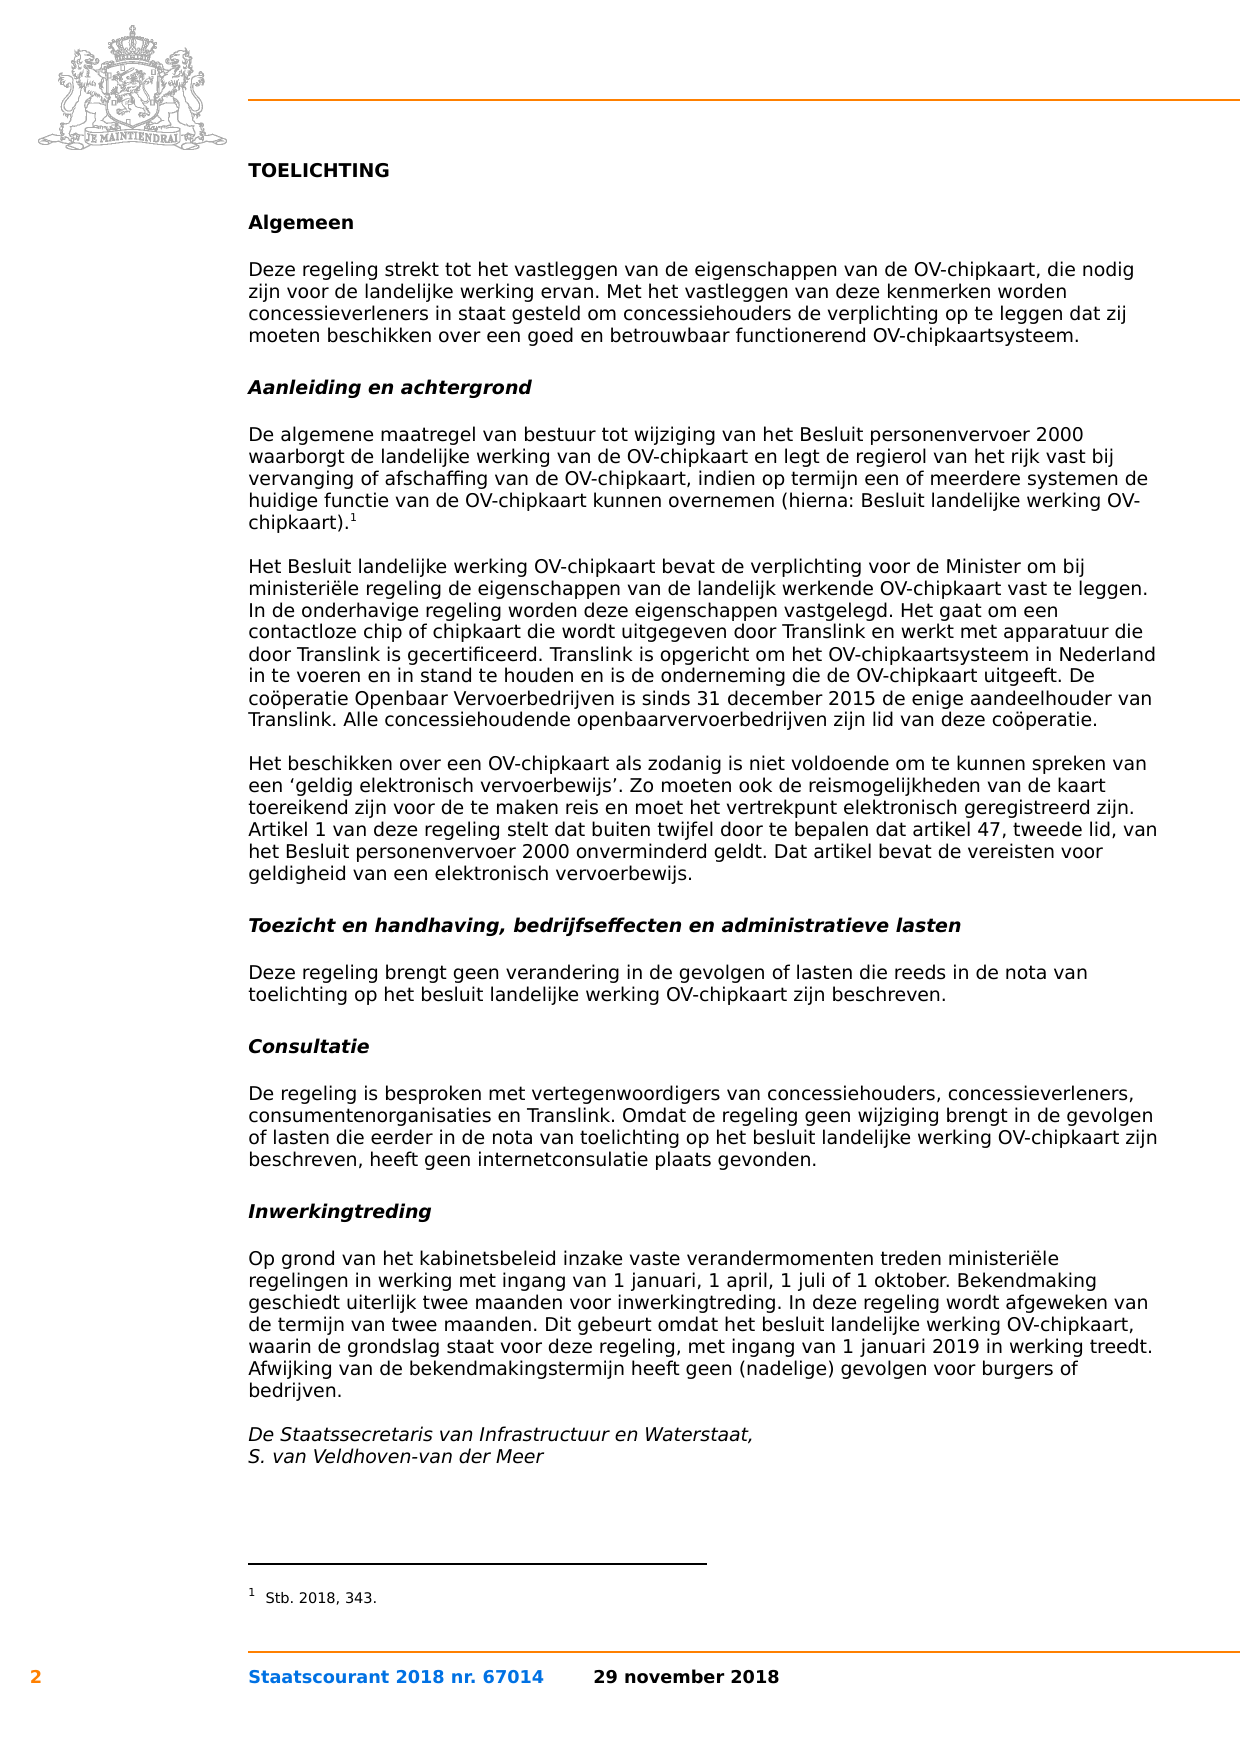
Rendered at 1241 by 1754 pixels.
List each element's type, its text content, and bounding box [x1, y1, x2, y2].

text Deze regeling strekt tot het vastleggen van de eigenschappen van de OV-chipkaart, die nodig zijn voor de landelijke werking ervan. Met het vastleggen van deze kenmerken worden concessieverleners in staat gesteld om concessiehouders de verplichting op te leggen dat zij moeten beschikken over een goed en betrouwbaar functionerend OV-chipkaartsysteem. [248, 259, 1163, 347]
subtitle Inwerkingtreding [248, 1201, 1163, 1223]
subtitle TOELICHTING [248, 160, 1163, 182]
text De regeling is besproken met vertegenwoordigers van concessiehouders, concessieverleners, consumentenorganisaties en Translink. Omdat de regeling geen wijziging brengt in de gevolgen of lasten die eerder in de nota van toelichting op het besluit landelijke werking OV-chipkaart zijn beschreven, heeft geen internetconsulatie plaats gevonden. [248, 1083, 1163, 1171]
subtitle Consultatie [248, 1036, 1163, 1058]
text Deze regeling brengt geen verandering in de gevolgen of lasten die reeds in de nota van toelichting op het besluit landelijke werking OV-chipkaart zijn beschreven. [248, 962, 1163, 1006]
picture [38, 25, 227, 150]
text De algemene maatregel van bestuur tot wijziging van het Besluit personenvervoer 2000 waarborgt de landelijke werking van de OV-chipkaart en legt de regierol van het rijk vast bij vervanging of afschaffing van de OV-chipkaart, indien op termijn een of meerdere systemen de huidige functie van de OV-chipkaart kunnen overnemen (hierna: Besluit landelijke werking OV-chipkaart). [248, 424, 1163, 534]
subtitle Toezicht en handhaving, bedrijfseffecten en administratieve lasten [248, 915, 1163, 937]
subtitle Aanleiding en achtergrond [248, 377, 1163, 399]
subtitle Algemeen [248, 212, 1163, 234]
text Stb. 2018, 343. [248, 1586, 1163, 1608]
text Het beschikken over een OV-chipkaart als zodanig is niet voldoende om te kunnen spreken van een ‘geldig elektronisch vervoerbewijs’. Zo moeten ook de reismogelijkheden van de kaart toereikend zijn voor de te maken reis en moet het vertrekpunt elektronisch geregistreerd zijn. Artikel 1 van deze regeling stelt dat buiten twijfel door te bepalen dat artikel 47, tweede lid, van het Besluit personenvervoer 2000 onverminderd geldt. Dat artikel bevat de vereisten voor geldigheid van een elektronisch vervoerbewijs. [248, 753, 1163, 885]
text Op grond van het kabinetsbeleid inzake vaste verandermomenten treden ministeriële regelingen in werking met ingang van 1 januari, 1 april, 1 juli of 1 oktober. Bekendmaking geschiedt uiterlijk twee maanden voor inwerkingtreding. In deze regeling wordt afgeweken van de termijn van twee maanden. Dit gebeurt omdat het besluit landelijke werking OV-chipkaart, waarin de grondslag staat voor deze regeling, met ingang van 1 januari 2019 in werking treedt. Afwijking van de bekendmakingstermijn heeft geen (nadelige) gevolgen voor burgers of bedrijven. [248, 1248, 1163, 1402]
text Het Besluit landelijke werking OV-chipkaart bevat de verplichting voor de Minister om bij ministeriële regeling de eigenschappen van de landelijk werkende OV-chipkaart vast te leggen. In de onderhavige regeling worden deze eigenschappen vastgelegd. Het gaat om een contactloze chip of chipkaart die wordt uitgegeven door Translink en werkt met apparatuur die door Translink is gecertificeerd. Translink is opgericht om het OV-chipkaartsysteem in Nederland in te voeren en in stand te houden en is de onderneming die de OV-chipkaart uitgeeft. De coöperatie Openbaar Vervoerbedrijven is sinds 31 december 2015 de enige aandeelhouder van Translink. Alle concessiehoudende openbaarvervoerbedrijven zijn lid van deze coöperatie. [248, 556, 1163, 731]
text De Staatssecretaris van Infrastructuur en Waterstaat, S. van Veldhoven-van der Meer [248, 1424, 1163, 1468]
